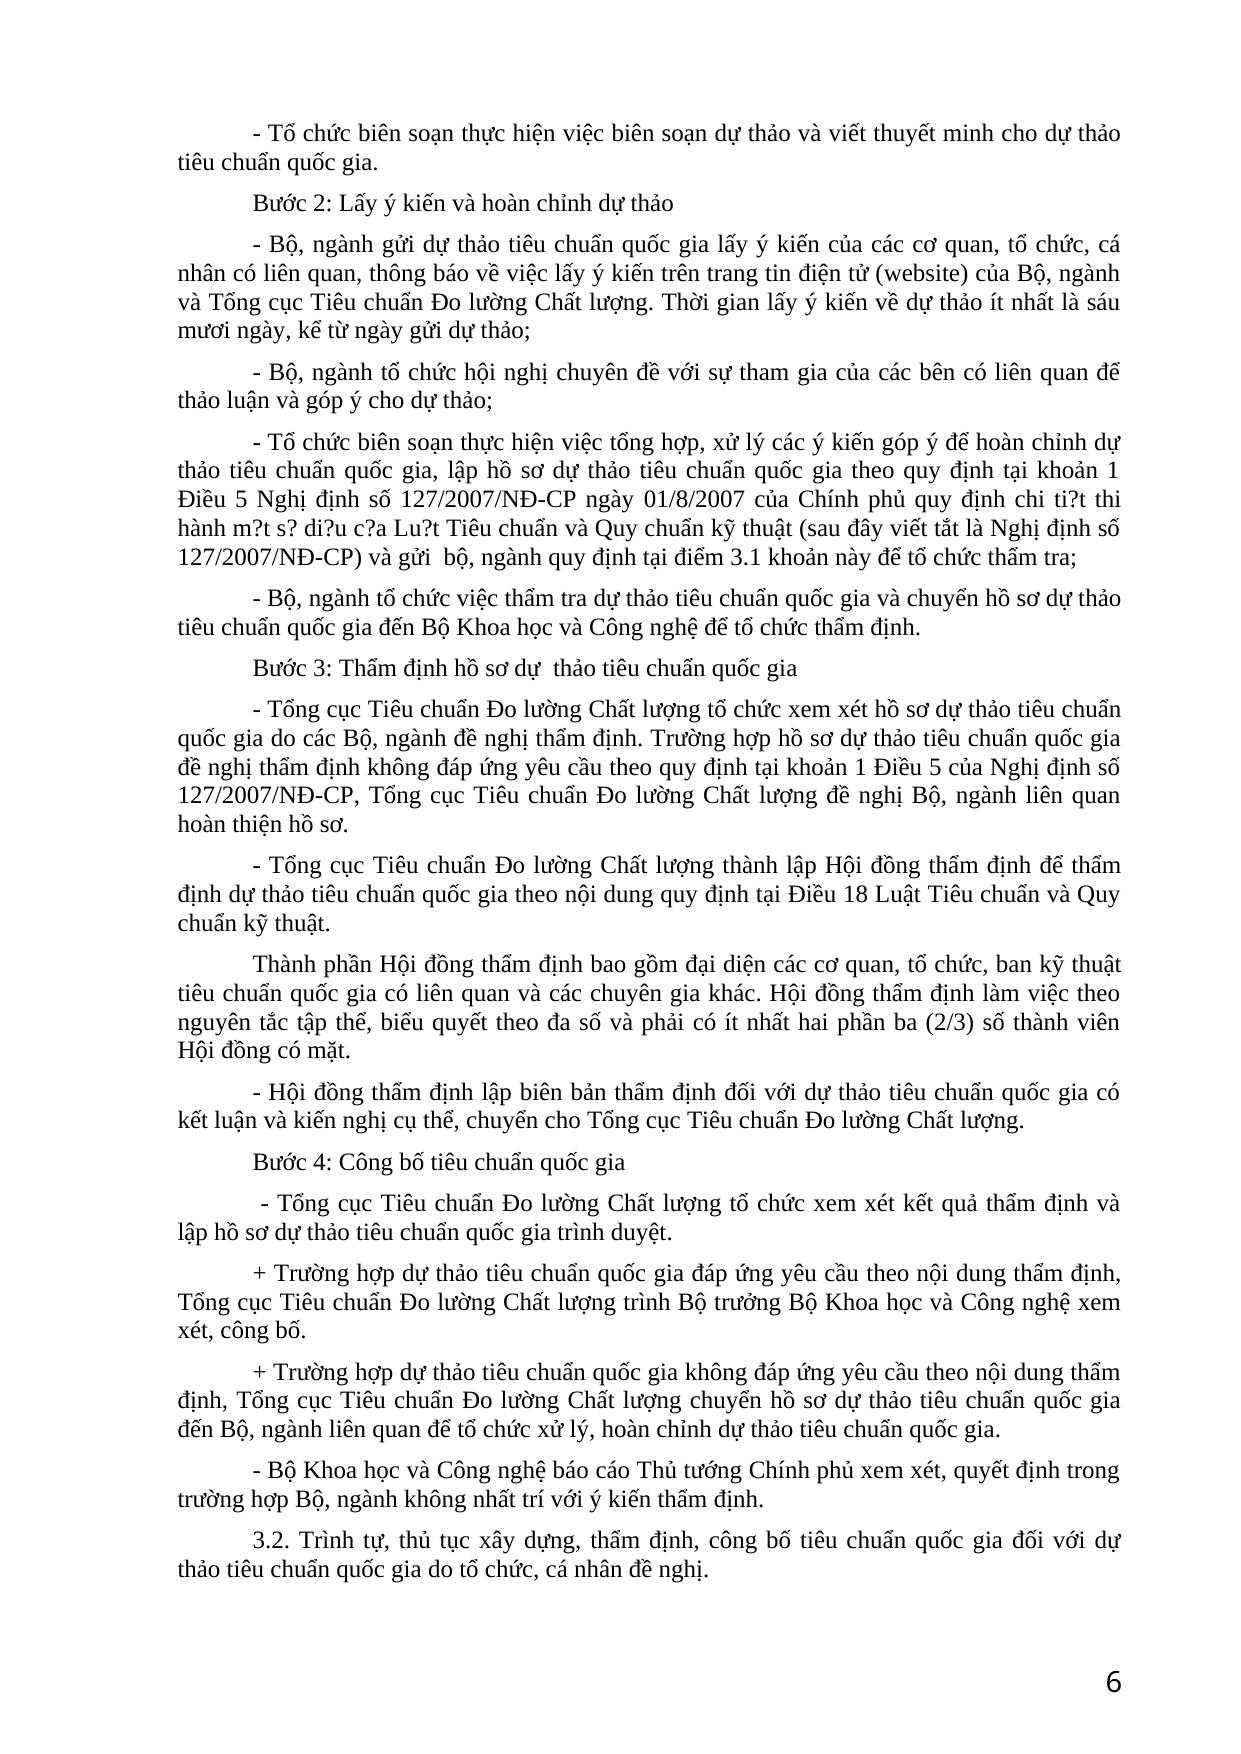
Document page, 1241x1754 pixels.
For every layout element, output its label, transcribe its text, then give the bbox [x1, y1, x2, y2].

text + Trường hợp dự thảo tiêu chuẩn quốc gia không đáp ứng yêu cầu theo nội dung thẩm định, Tổng cục Tiêu chuẩn Đo lường Chất lượng chuyển hồ sơ dự thảo tiêu chuẩn quốc gia đến Bộ, ngành liên quan để tổ chức xử lý, hoàn chỉnh dự thảo tiêu chuẩn quốc gia. [177, 1357, 1122, 1443]
text Bước 4: Công bố tiêu chuẩn quốc gia [177, 1147, 1122, 1176]
text - Tổng cục Tiêu chuẩn Đo lường Chất lượng tổ chức xem xét kết quả thẩm định và lập hồ sơ dự thảo tiêu chuẩn quốc gia trình duyệt. [177, 1188, 1122, 1246]
text - Bộ, ngành tổ chức việc thẩm tra dự thảo tiêu chuẩn quốc gia và chuyển hồ sơ dự thảo tiêu chuẩn quốc gia đến Bộ Khoa học và Công nghệ để tổ chức thẩm định. [177, 583, 1122, 641]
text - Bộ, ngành tổ chức hội nghị chuyên đề với sự tham gia của các bên có liên quan để thảo luận và góp ý cho dự thảo; [177, 357, 1122, 414]
text - Bộ Khoa học và Công nghệ báo cáo Thủ tướng Chính phủ xem xét, quyết định trong trường hợp Bộ, ngành không nhất trí với ý kiến thẩm định. [177, 1456, 1122, 1513]
text - Hội đồng thẩm định lập biên bản thẩm định đối với dự thảo tiêu chuẩn quốc gia có kết luận và kiến nghị cụ thể, chuyển cho Tổng cục Tiêu chuẩn Đo lường Chất lượng. [177, 1077, 1122, 1134]
text Thành phần Hội đồng thẩm định bao gồm đại diện các cơ quan, tổ chức, ban kỹ thuật tiêu chuẩn quốc gia có liên quan và các chuyên gia khác. Hội đồng thẩm định làm việc theo nguyên tắc tập thể, biểu quyết theo đa số và phải có ít nhất hai phần ba (2/3) số thành viên Hội đồng có mặt. [177, 949, 1122, 1064]
text Bước 2: Lấy ý kiến và hoàn chỉnh dự thảo [177, 188, 1122, 217]
text - Tổng cục Tiêu chuẩn Đo lường Chất lượng tổ chức xem xét hồ sơ dự thảo tiêu chuẩn quốc gia do các Bộ, ngành đề nghị thẩm định. Trường hợp hồ sơ dự thảo tiêu chuẩn quốc gia đề nghị thẩm định không đáp ứng yêu cầu theo quy định tại khoản 1 Điều 5 của Nghị định số 127/2007/NĐ-CP, Tổng cục Tiêu chuẩn Đo lường Chất lượng đề nghị Bộ, ngành liên quan hoàn thiện hồ sơ. [177, 694, 1122, 838]
text + Trường hợp dự thảo tiêu chuẩn quốc gia đáp ứng yêu cầu theo nội dung thẩm định, Tổng cục Tiêu chuẩn Đo lường Chất lượng trình Bộ trưởng Bộ Khoa học và Công nghệ xem xét, công bố. [177, 1258, 1122, 1344]
text - Tổ chức biên soạn thực hiện việc biên soạn dự thảo và viết thuyết minh cho dự thảo tiêu chuẩn quốc gia. [177, 118, 1122, 176]
text - Tổ chức biên soạn thực hiện việc tổng hợp, xử lý các ý kiến góp ý để hoàn chỉnh dự thảo tiêu chuẩn quốc gia, lập hồ sơ dự thảo tiêu chuẩn quốc gia theo quy định tại khoản 1 Điều 5 Nghị định số 127/2007/NĐ-CP ngày 01/8/2007 của Chính phủ quy định chi ti?t thi hành m?t s? di?u c?a Lu?t Tiêu chuẩn và Quy chuẩn kỹ thuật (sau đây viết tắt là Nghị định số 127/2007/NĐ-CP) và gửi bộ, ngành quy định tại điểm 3.1 khoản này để tổ chức thẩm tra; [177, 427, 1122, 571]
text 3.2. Trình tự, thủ tục xây dựng, thẩm định, công bố tiêu chuẩn quốc gia đối với dự thảo tiêu chuẩn quốc gia do tổ chức, cá nhân đề nghị. [177, 1526, 1122, 1583]
text - Tổng cục Tiêu chuẩn Đo lường Chất lượng thành lập Hội đồng thẩm định để thẩm định dự thảo tiêu chuẩn quốc gia theo nội dung quy định tại Điều 18 Luật Tiêu chuẩn và Quy chuẩn kỹ thuật. [177, 851, 1122, 937]
text Bước 3: Thẩm định hồ sơ dự thảo tiêu chuẩn quốc gia [177, 653, 1122, 682]
text - Bộ, ngành gửi dự thảo tiêu chuẩn quốc gia lấy ý kiến của các cơ quan, tổ chức, cá nhân có liên quan, thông báo về việc lấy ý kiến trên trang tin điện tử (website) của Bộ, ngành và Tổng cục Tiêu chuẩn Đo lường Chất lượng. Thời gian lấy ý kiến về dự thảo ít nhất là sáu mươi ngày, kể từ ngày gửi dự thảo; [177, 229, 1122, 344]
